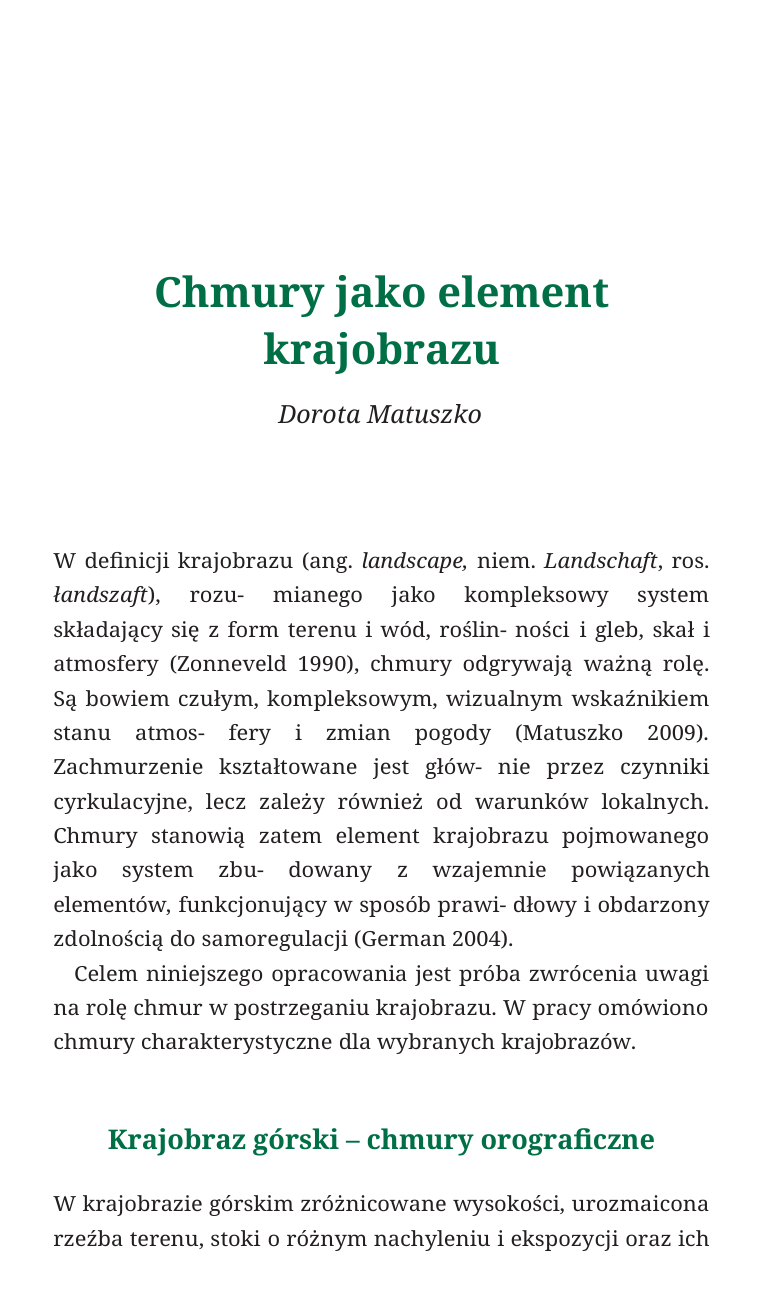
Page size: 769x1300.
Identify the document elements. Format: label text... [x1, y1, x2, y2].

text W definicji krajobrazu (ang. landscape, niem. Landschaft, ros. łandszaft), rozu- mianego jako kompleksowy system składający się z form terenu i wód, roślin- ności i gleb, skał i atmosfery (Zonneveld 1990), chmury odgrywają ważną rolę. Są bowiem czułym, kompleksowym, wizualnym wskaźnikiem stanu atmos- fery i zmian pogody (Matuszko 2009). Zachmurzenie kształtowane jest głów- nie przez czynniki cyrkulacyjne, lecz zależy również od warunków lokalnych. Chmury stanowią zatem element krajobrazu pojmowanego jako system zbu- dowany z wzajemnie powiązanych elementów, funkcjonujący w sposób prawi- dłowy i obdarzony zdolnością do samoregulacji (German 2004). [53, 546, 710, 953]
text Chmury jako element krajobrazu [57, 263, 706, 377]
text Celem niniejszego opracowania jest próba zwrócenia uwagi na rolę chmur w postrzeganiu krajobrazu. W pracy omówiono chmury charakterystyczne dla wybranych krajobrazów. [53, 959, 710, 1056]
subtitle Krajobraz górski – chmury orograficzne [57, 1120, 706, 1157]
text Dorota Matuszko [57, 397, 706, 431]
text W krajobrazie górskim zróżnicowane wysokości, urozmaicona rzeźba terenu, stoki o różnym nachyleniu i ekspozycji oraz ich [53, 1189, 710, 1252]
